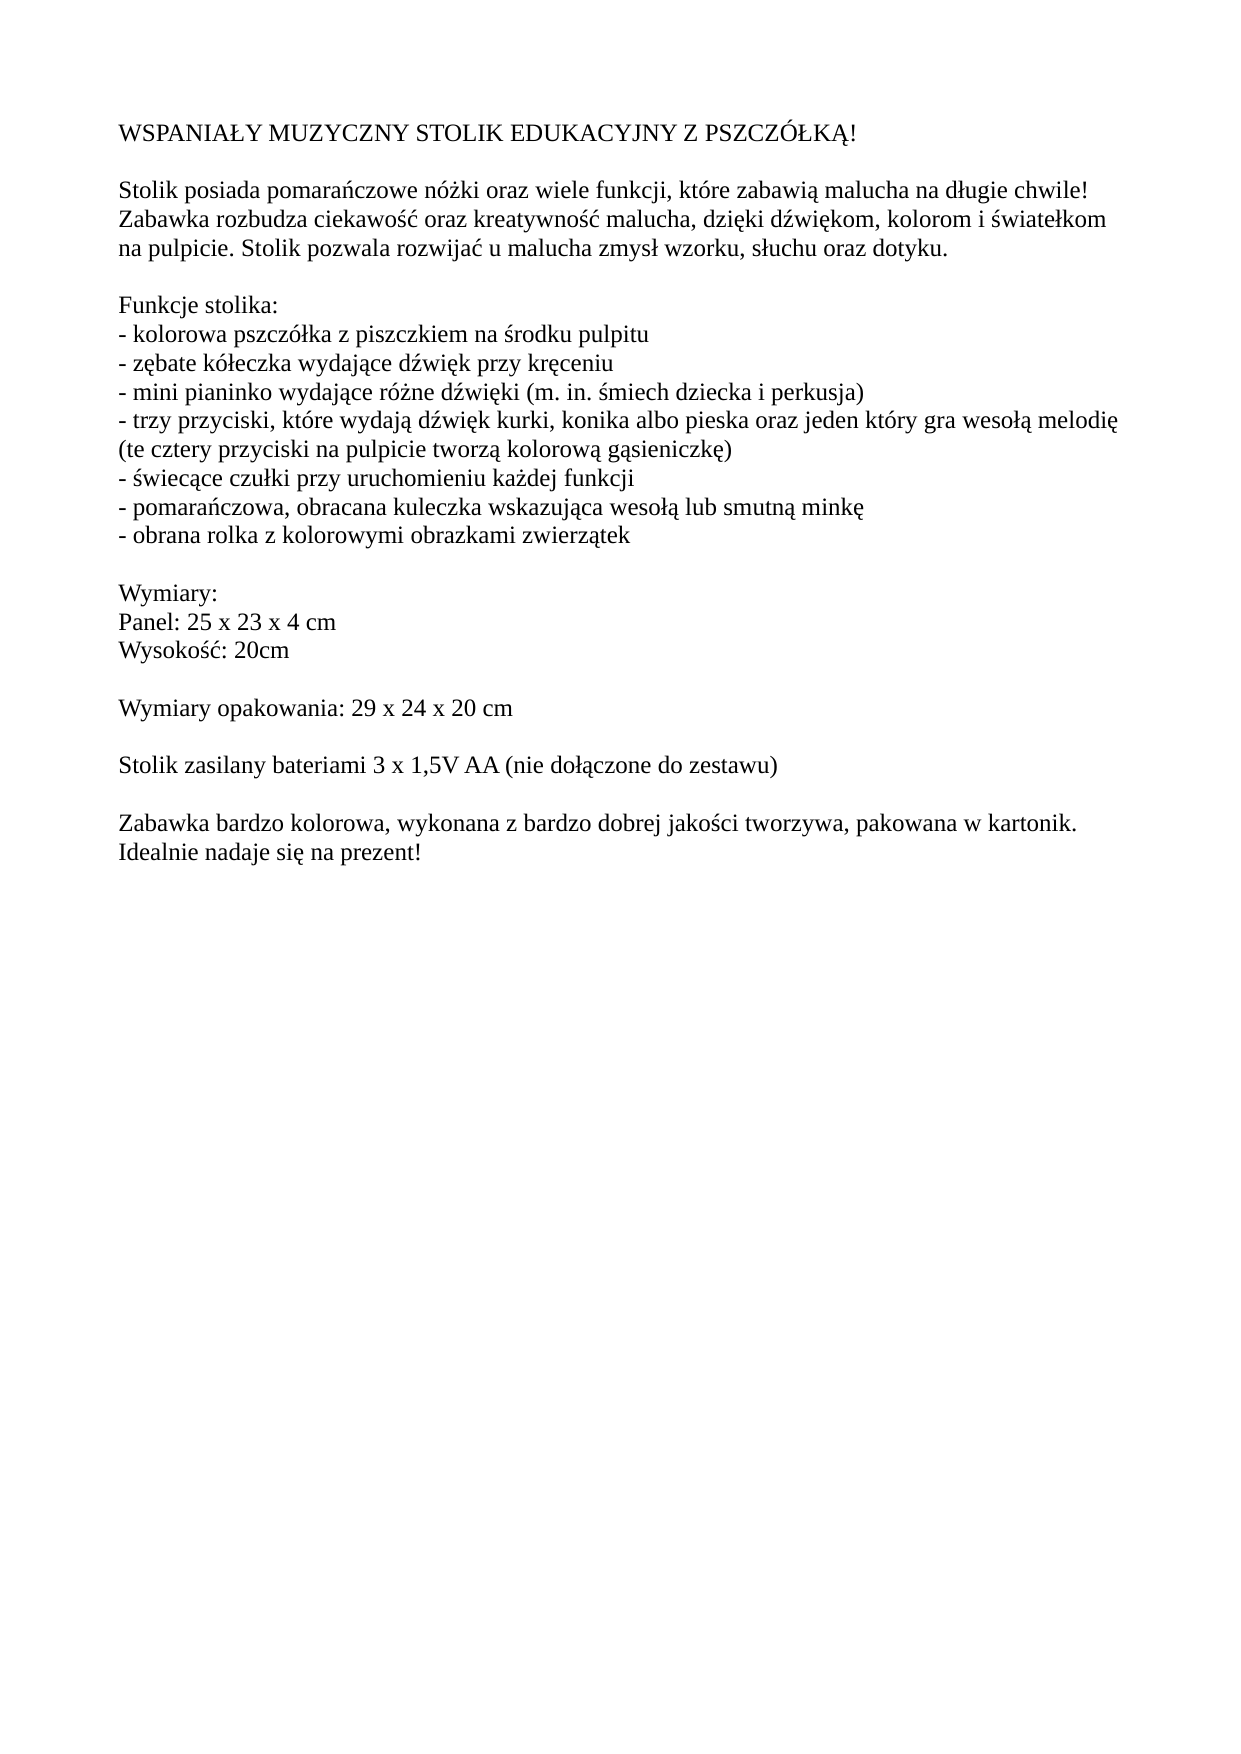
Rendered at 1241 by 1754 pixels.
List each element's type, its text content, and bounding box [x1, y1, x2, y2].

text - pomarańczowa, obracana kuleczka wskazująca wesołą lub smutną minkę [118, 492, 1122, 521]
text - kolorowa pszczółka z piszczkiem na środku pulpitu [118, 319, 1122, 348]
text - obrana rolka z kolorowymi obrazkami zwierzątek [118, 521, 1122, 549]
text Stolik zasilany bateriami 3 x 1,5V AA (nie dołączone do zestawu) [118, 751, 1122, 779]
text Panel: 25 x 23 x 4 cm [118, 607, 1122, 636]
text WSPANIAŁY MUZYCZNY STOLIK EDUKACYJNY Z PSZCZÓŁKĄ! [118, 118, 1122, 147]
text Zabawka rozbudza ciekawość oraz kreatywność malucha, dzięki dźwiękom, kolorom i światełkom na pulpicie. Stolik pozwala rozwijać u malucha zmysł wzorku, słuchu oraz dotyku. [118, 204, 1122, 262]
text Wysokość: 20cm [118, 636, 1122, 664]
text Wymiary opakowania: 29 x 24 x 20 cm [118, 693, 1122, 722]
text Wymiary: [118, 578, 1122, 607]
text - mini pianinko wydające różne dźwięki (m. in. śmiech dziecka i perkusja) [118, 377, 1122, 406]
text - świecące czułki przy uruchomieniu każdej funkcji [118, 463, 1122, 492]
text Zabawka bardzo kolorowa, wykonana z bardzo dobrej jakości tworzywa, pakowana w kartonik. Idealnie nadaje się na prezent! [118, 808, 1122, 866]
text - zębate kółeczka wydające dźwięk przy kręceniu [118, 348, 1122, 377]
text - trzy przyciski, które wydają dźwięk kurki, konika albo pieska oraz jeden który gra wesołą melodię (te cztery przyciski na pulpicie tworzą kolorową gąsieniczkę) [118, 406, 1122, 463]
text Stolik posiada pomarańczowe nóżki oraz wiele funkcji, które zabawią malucha na długie chwile! [118, 176, 1122, 204]
text Funkcje stolika: [118, 291, 1122, 319]
